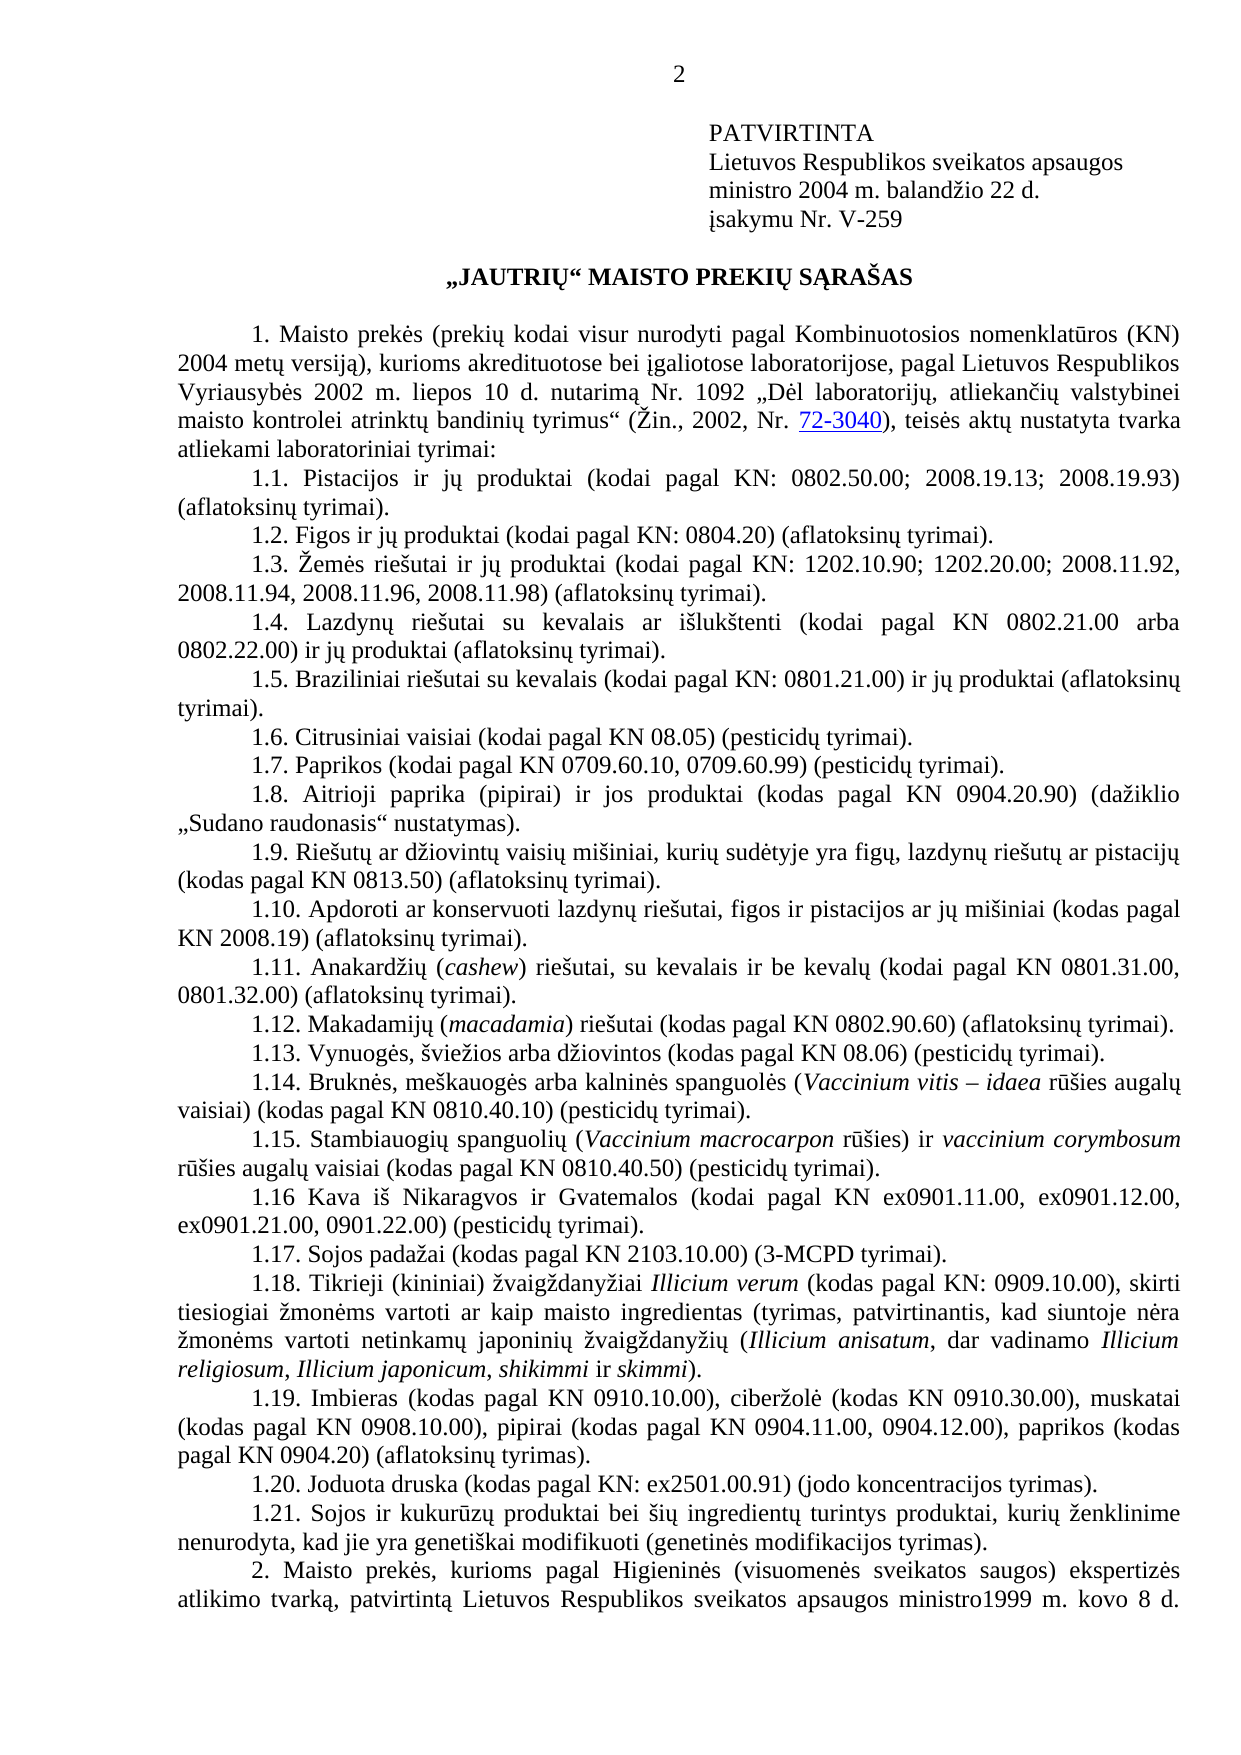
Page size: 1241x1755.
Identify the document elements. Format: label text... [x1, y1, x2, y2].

text 1.9. Riešutų ar džiovintų vaisių mišiniai, kurių sudėtyje yra figų, lazdynų riešutų ar pistacijų (kodas pagal KN 0813.50) (aflatoksinų tyrimai). [177, 837, 1181, 894]
text PATVIRTINTA [709, 118, 1181, 147]
text 1.7. Paprikos (kodai pagal KN 0709.60.10, 0709.60.99) (pesticidų tyrimai). [177, 751, 1181, 779]
text 1. Maisto prekės (prekių kodai visur nurodyti pagal Kombinuotosios nomenklatūros (KN) 2004 metų versiją), kurioms akredituotose bei įgaliotose laboratorijose, pagal Lietuvos Respublikos Vyriausybės 2002 m. liepos 10 d. nutarimą Nr. 1092 „Dėl laboratorijų, atliekančių valstybinei maisto kontrolei atrinktų bandinių tyrimus“ (Žin., 2002, Nr. 72-3040), teisės aktų nustatyta tvarka atliekami laboratoriniai tyrimai: [177, 319, 1181, 463]
text 1.14. Bruknės, meškauogės arba kalninės spanguolės (Vaccinium vitis – idaea rūšies augalų vaisiai) (kodas pagal KN 0810.40.10) (pesticidų tyrimai). [177, 1067, 1181, 1124]
text 1.10. Apdoroti ar konservuoti lazdynų riešutai, figos ir pistacijos ar jų mišiniai (kodas pagal KN 2008.19) (aflatoksinų tyrimai). [177, 894, 1181, 952]
text Lietuvos Respublikos sveikatos apsaugos [177, 147, 1181, 176]
text 1.4. Lazdynų riešutai su kevalais ar išlukštenti (kodai pagal KN 0802.21.00 arba 0802.22.00) ir jų produktai (aflatoksinų tyrimai). [177, 607, 1181, 664]
text 1.12. Makadamijų (macadamia) riešutai (kodas pagal KN 0802.90.60) (aflatoksinų tyrimai). [177, 1009, 1181, 1038]
text 1.1. Pistacijos ir jų produktai (kodai pagal KN: 0802.50.00; 2008.19.13; 2008.19.93) (aflatoksinų tyrimai). [177, 463, 1181, 521]
text 1.19. Imbieras (kodas pagal KN 0910.10.00), ciberžolė (kodas KN 0910.30.00), muskatai (kodas pagal KN 0908.10.00), pipirai (kodas pagal KN 0904.11.00, 0904.12.00), paprikos (kodas pagal KN 0904.20) (aflatoksinų tyrimas). [177, 1383, 1181, 1469]
text 1.3. Žemės riešutai ir jų produktai (kodai pagal KN: 1202.10.90; 1202.20.00; 2008.11.92, 2008.11.94, 2008.11.96, 2008.11.98) (aflatoksinų tyrimai). [177, 549, 1181, 607]
text 1.18. Tikrieji (kininiai) žvaigždanyžiai Illicium verum (kodas pagal KN: 0909.10.00), skirti tiesiogiai žmonėms vartoti ar kaip maisto ingredientas (tyrimas, patvirtinantis, kad siuntoje nėra žmonėms vartoti netinkamų japoninių žvaigždanyžių (Illicium anisatum, dar vadinamo Illicium religiosum, Illicium japonicum, shikimmi ir skimmi). [177, 1268, 1181, 1383]
text 1.8. Aitrioji paprika (pipirai) ir jos produktai (kodas pagal KN 0904.20.90) (dažiklio „Sudano raudonasis“ nustatymas). [177, 779, 1181, 837]
text ministro 2004 m. balandžio 22 d. [177, 176, 1181, 204]
text 1.17. Sojos padažai (kodas pagal KN 2103.10.00) (3-MCPD tyrimai). [177, 1239, 1181, 1268]
text įsakymu Nr. V-259 [177, 204, 1181, 233]
text 1.20. Joduota druska (kodas pagal KN: ex2501.00.91) (jodo koncentracijos tyrimas). [177, 1469, 1181, 1498]
text 1.16 Kava iš Nikaragvos ir Gvatemalos (kodai pagal KN ex0901.11.00, ex0901.12.00, ex0901.21.00, 0901.22.00) (pesticidų tyrimai). [177, 1182, 1181, 1239]
text „Jautrių“ maisto prekių sąrašas [177, 262, 1181, 291]
text 1.6. Citrusiniai vaisiai (kodai pagal KN 08.05) (pesticidų tyrimai). [177, 722, 1181, 751]
text 2. Maisto prekės, kurioms pagal Higieninės (visuomenės sveikatos saugos) ekspertizės atlikimo tvarką, patvirtintą Lietuvos Respublikos sveikatos apsaugos ministro1999 m. kovo 8 d. [177, 1556, 1181, 1613]
text 1.11. Anakardžių (cashew) riešutai, su kevalais ir be kevalų (kodai pagal KN 0801.31.00, 0801.32.00) (aflatoksinų tyrimai). [177, 952, 1181, 1009]
text 1.21. Sojos ir kukurūzų produktai bei šių ingredientų turintys produktai, kurių ženklinime nenurodyta, kad jie yra genetiškai modifikuoti (genetinės modifikacijos tyrimas). [177, 1498, 1181, 1556]
text 1.15. Stambiauogių spanguolių (Vaccinium macrocarpon rūšies) ir vaccinium corymbosum rūšies augalų vaisiai (kodas pagal KN 0810.40.50) (pesticidų tyrimai). [177, 1124, 1181, 1182]
text 1.2. Figos ir jų produktai (kodai pagal KN: 0804.20) (aflatoksinų tyrimai). [177, 521, 1181, 549]
text 1.13. Vynuogės, šviežios arba džiovintos (kodas pagal KN 08.06) (pesticidų tyrimai). [177, 1038, 1181, 1067]
text 1.5. Braziliniai riešutai su kevalais (kodai pagal KN: 0801.21.00) ir jų produktai (aflatoksinų tyrimai). [177, 664, 1181, 722]
